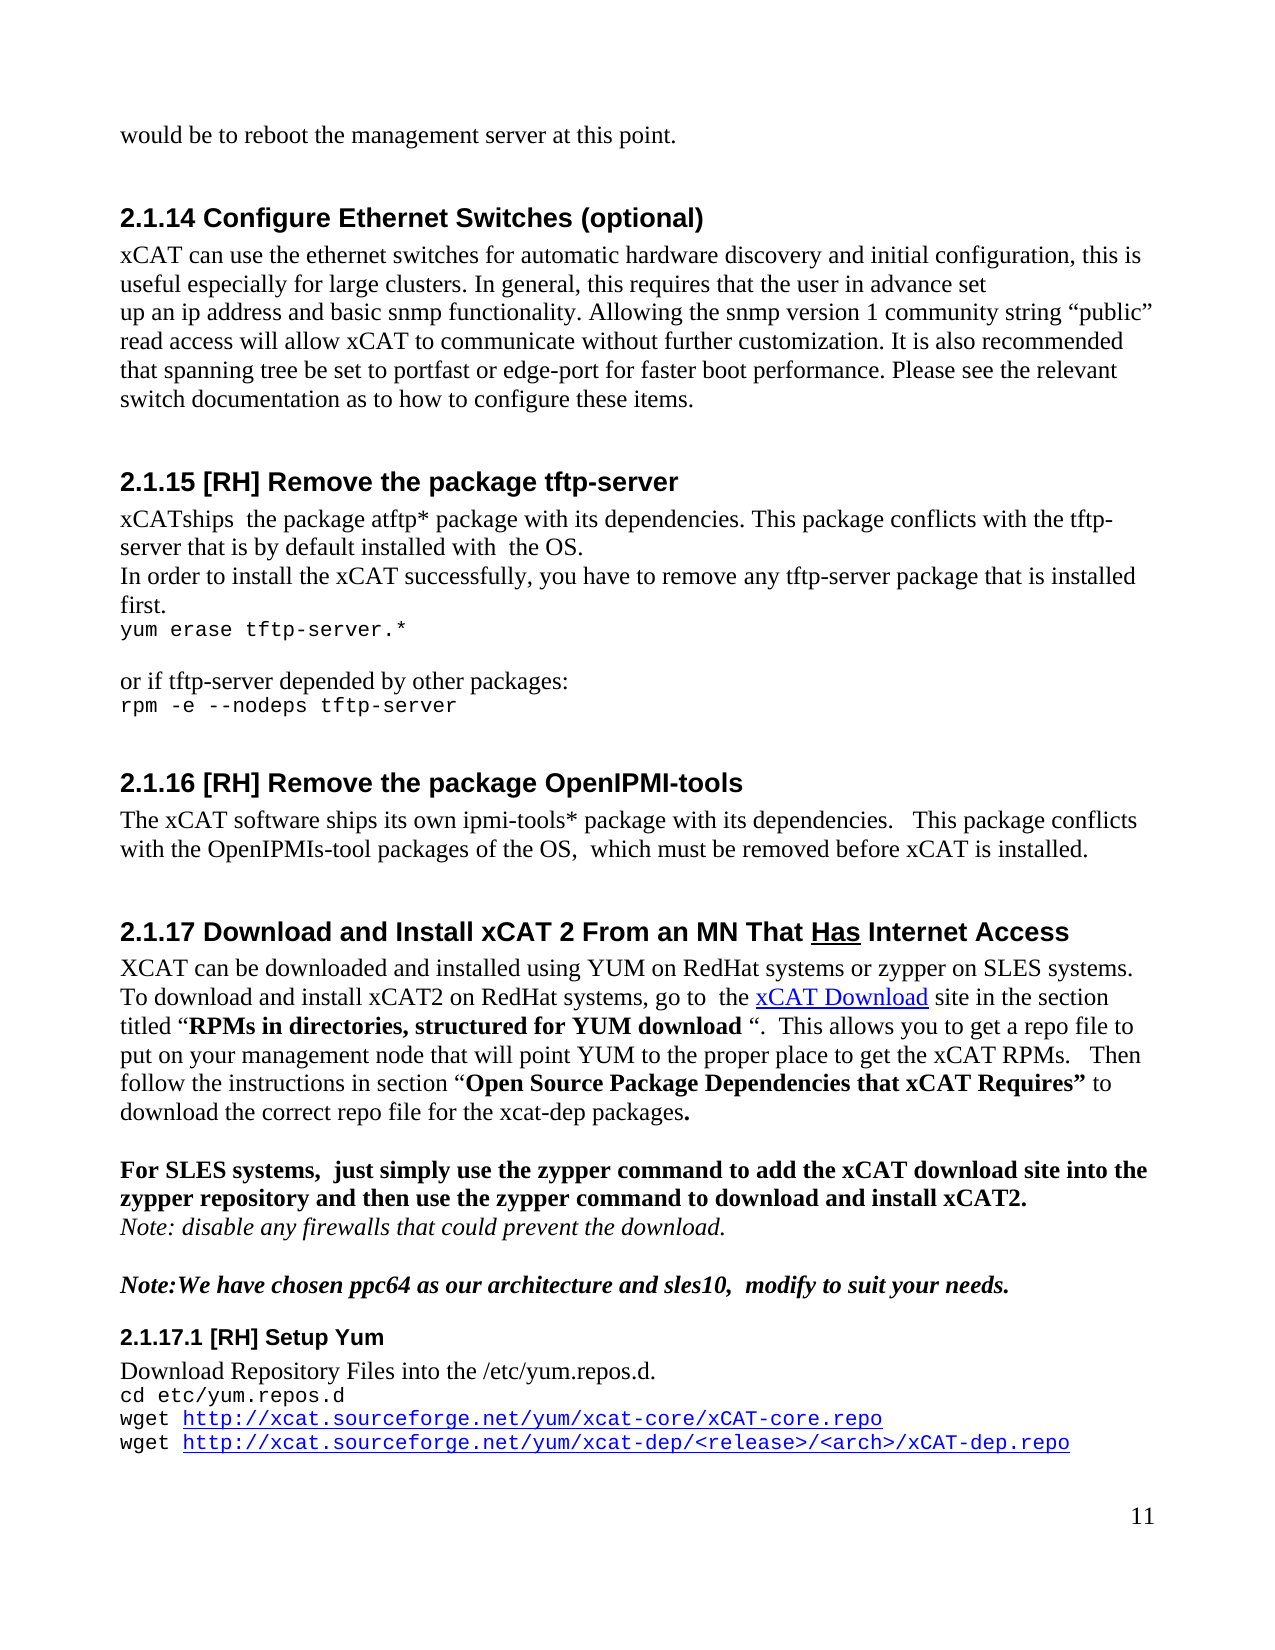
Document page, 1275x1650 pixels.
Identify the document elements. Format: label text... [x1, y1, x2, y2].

text XCAT can be downloaded and installed using YUM on RedHat systems or zypper on SLES systems. [120, 953, 1155, 982]
text yum erase tftp-server.* [120, 619, 1155, 642]
subtitle Configure Ethernet Switches (optional) [120, 202, 1155, 234]
text The xCAT software ships its own ipmi-tools* package with its dependencies. This package conflicts with the OpenIPMIs-tool packages of the OS, which must be removed before xCAT is installed. [120, 805, 1155, 862]
text Note:We have chosen ppc64 as our architecture and sles10, modify to suit your needs. [120, 1270, 1155, 1298]
text cd etc/yum.repos.d [120, 1385, 1155, 1408]
subtitle [RH] Remove the package tftp-server [120, 466, 1155, 497]
text up an ip address and basic snmp functionality. Allowing the snmp version 1 community string “public” [120, 297, 1155, 326]
subtitle [RH] Setup Yum [120, 1323, 1155, 1350]
text that spanning tree be set to portfast or edge-port for faster boot performance. Please see the relevant [120, 355, 1155, 384]
subtitle Download and Install xCAT 2 From an MN That Has Internet Access [120, 916, 1155, 947]
text Download Repository Files into the /etc/yum.repos.d. [120, 1356, 1155, 1385]
text switch documentation as to how to configure these items. [120, 384, 1155, 412]
text xCATships the package atftp* package with its dependencies. This package conflicts with the tftp-server that is by default installed with the OS. [120, 504, 1155, 561]
list In order to install the xCAT successfully, you have to remove any tftp-server package that is installed first. [120, 561, 1155, 619]
text For SLES systems, just simply use the zypper command to add the xCAT download site into the zypper repository and then use the zypper command to download and install xCAT2. [120, 1155, 1155, 1212]
text To download and install xCAT2 on RedHat systems, go to the xCAT Download site in the section titled “RPMs in directories, structured for YUM download “. This allows you to get a repo file to put on your management node that will point YUM to the proper place to get the xCAT RPMs. Then follow the instructions in section “Open Source Package Dependencies that xCAT Requires” to download the correct repo file for the xcat-dep packages. [120, 982, 1155, 1126]
text xCAT can use the ethernet switches for automatic hardware discovery and initial configuration, this is useful especially for large clusters. In general, this requires that the user in advance set [120, 240, 1155, 297]
text Note: disable any firewalls that could prevent the download. [120, 1212, 1155, 1241]
text would be to reboot the management server at this point. [120, 120, 1155, 149]
text read access will allow xCAT to communicate without further customization. It is also recommended [120, 326, 1155, 355]
text or if tftp-server depended by other packages: [120, 666, 1155, 695]
text wget http://xcat.sourceforge.net/yum/xcat-dep/<release>/<arch>/xCAT-dep.repo [120, 1432, 1155, 1456]
text rpm -e --nodeps tftp-server [120, 695, 1155, 718]
text wget http://xcat.sourceforge.net/yum/xcat-core/xCAT-core.repo [120, 1408, 1155, 1432]
subtitle [RH] Remove the package OpenIPMI-tools [120, 767, 1155, 799]
